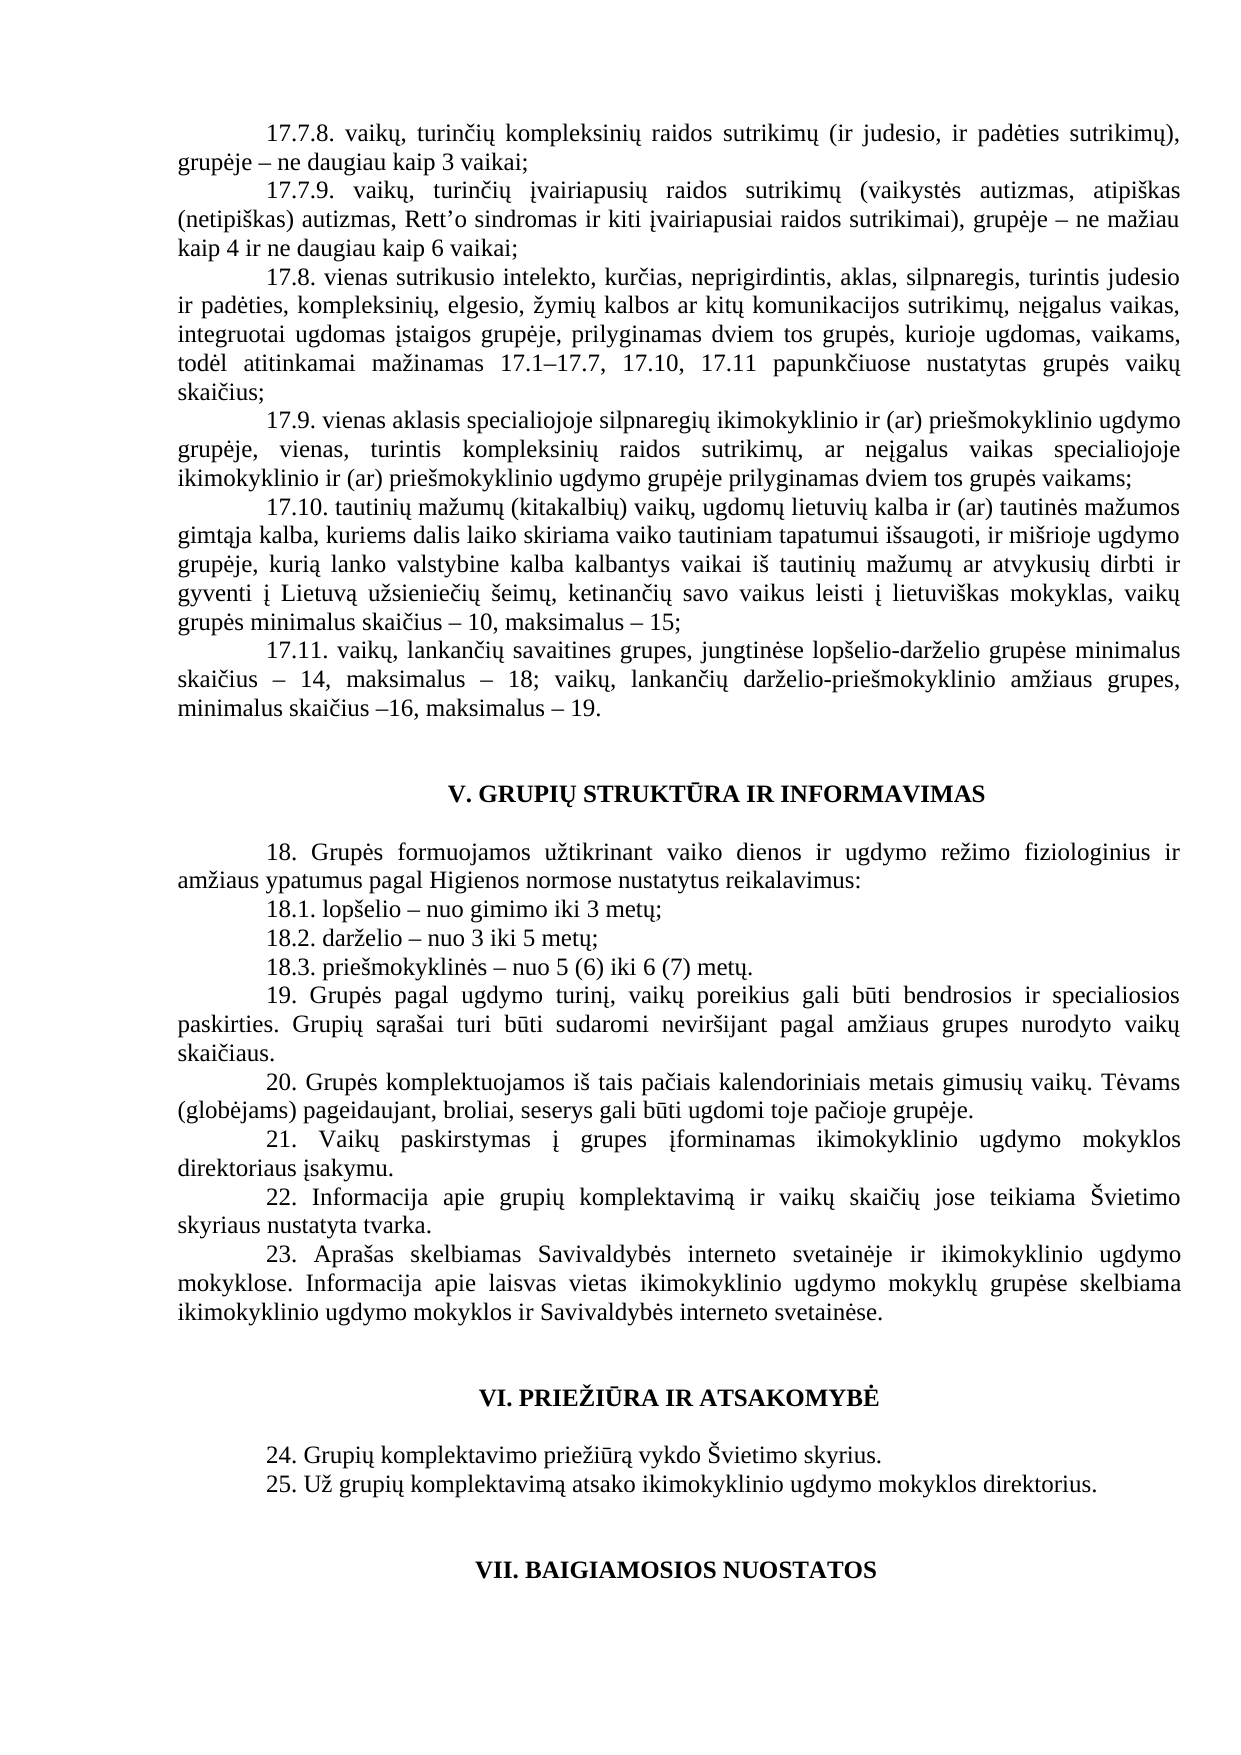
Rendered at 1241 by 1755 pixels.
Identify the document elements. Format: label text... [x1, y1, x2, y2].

text 21. Vaikų paskirstymas į grupes įforminamas ikimokyklinio ugdymo mokyklos direktoriaus įsakymu. [177, 1124, 1181, 1182]
text 22. Informacija apie grupių komplektavimą ir vaikų skaičių jose teikiama Švietimo skyriaus nustatyta tvarka. [177, 1182, 1181, 1239]
text VII. BAIGIAMOSIOS NUOSTATOS [177, 1556, 1181, 1584]
text 18.3. priešmokyklinės – nuo 5 (6) iki 6 (7) metų. [177, 952, 1181, 981]
text 18.2. darželio – nuo 3 iki 5 metų; [177, 923, 1181, 952]
text 25. Už grupių komplektavimą atsako ikimokyklinio ugdymo mokyklos direktorius. [177, 1469, 1181, 1498]
text 19. Grupės pagal ugdymo turinį, vaikų poreikius gali būti bendrosios ir specialiosios paskirties. Grupių sąrašai turi būti sudaromi neviršijant pagal amžiaus grupes nurodyto vaikų skaičiaus. [177, 981, 1181, 1067]
text 17.11. vaikų, lankančių savaitines grupes, jungtinėse lopšelio-darželio grupėse minimalus skaičius – 14, maksimalus – 18; vaikų, lankančių darželio-priešmokyklinio amžiaus grupes, minimalus skaičius –16, maksimalus – 19. [177, 636, 1181, 722]
text V. Grupių struktūra ir informavimas [177, 779, 1181, 808]
text 17.7.9. vaikų, turinčių įvairiapusių raidos sutrikimų (vaikystės autizmas, atipiškas (netipiškas) autizmas, Rett’o sindromas ir kiti įvairiapusiai raidos sutrikimai), grupėje – ne mažiau kaip 4 ir ne daugiau kaip 6 vaikai; [177, 176, 1181, 262]
text 17.10. tautinių mažumų (kitakalbių) vaikų, ugdomų lietuvių kalba ir (ar) tautinės mažumos gimtąja kalba, kuriems dalis laiko skiriama vaiko tautiniam tapatumui išsaugoti, ir mišrioje ugdymo grupėje, kurią lanko valstybine kalba kalbantys vaikai iš tautinių mažumų ar atvykusių dirbti ir gyventi į Lietuvą užsieniečių šeimų, ketinančių savo vaikus leisti į lietuviškas mokyklas, vaikų grupės minimalus skaičius – 10, maksimalus – 15; [177, 492, 1181, 636]
text 20. Grupės komplektuojamos iš tais pačiais kalendoriniais metais gimusių vaikų. Tėvams (globėjams) pageidaujant, broliai, seserys gali būti ugdomi toje pačioje grupėje. [177, 1067, 1181, 1124]
text VI. PRIEŽIŪRA IR ATSAKOMYBĖ [177, 1383, 1181, 1412]
text 17.7.8. vaikų, turinčių kompleksinių raidos sutrikimų (ir judesio, ir padėties sutrikimų), grupėje – ne daugiau kaip 3 vaikai; [177, 118, 1181, 176]
text 24. Grupių komplektavimo priežiūrą vykdo Švietimo skyrius. [177, 1441, 1181, 1469]
text 17.8. vienas sutrikusio intelekto, kurčias, neprigirdintis, aklas, silpnaregis, turintis judesio ir padėties, kompleksinių, elgesio, žymių kalbos ar kitų komunikacijos sutrikimų, neįgalus vaikas, integruotai ugdomas įstaigos grupėje, prilyginamas dviem tos grupės, kurioje ugdomas, vaikams, todėl atitinkamai mažinamas 17.1–17.7, 17.10, 17.11 papunkčiuose nustatytas grupės vaikų skaičius; [177, 262, 1181, 406]
text 18. Grupės formuojamos užtikrinant vaiko dienos ir ugdymo režimo fiziologinius ir amžiaus ypatumus pagal Higienos normose nustatytus reikalavimus: [177, 837, 1181, 894]
text 17.9. vienas aklasis specialiojoje silpnaregių ikimokyklinio ir (ar) priešmokyklinio ugdymo grupėje, vienas, turintis kompleksinių raidos sutrikimų, ar neįgalus vaikas specialiojoje ikimokyklinio ir (ar) priešmokyklinio ugdymo grupėje prilyginamas dviem tos grupės vaikams; [177, 406, 1181, 492]
text 18.1. lopšelio – nuo gimimo iki 3 metų; [177, 894, 1181, 923]
text 23. Aprašas skelbiamas Savivaldybės interneto svetainėje ir ikimokyklinio ugdymo mokyklose. Informacija apie laisvas vietas ikimokyklinio ugdymo mokyklų grupėse skelbiama ikimokyklinio ugdymo mokyklos ir Savivaldybės interneto svetainėse. [177, 1239, 1181, 1326]
